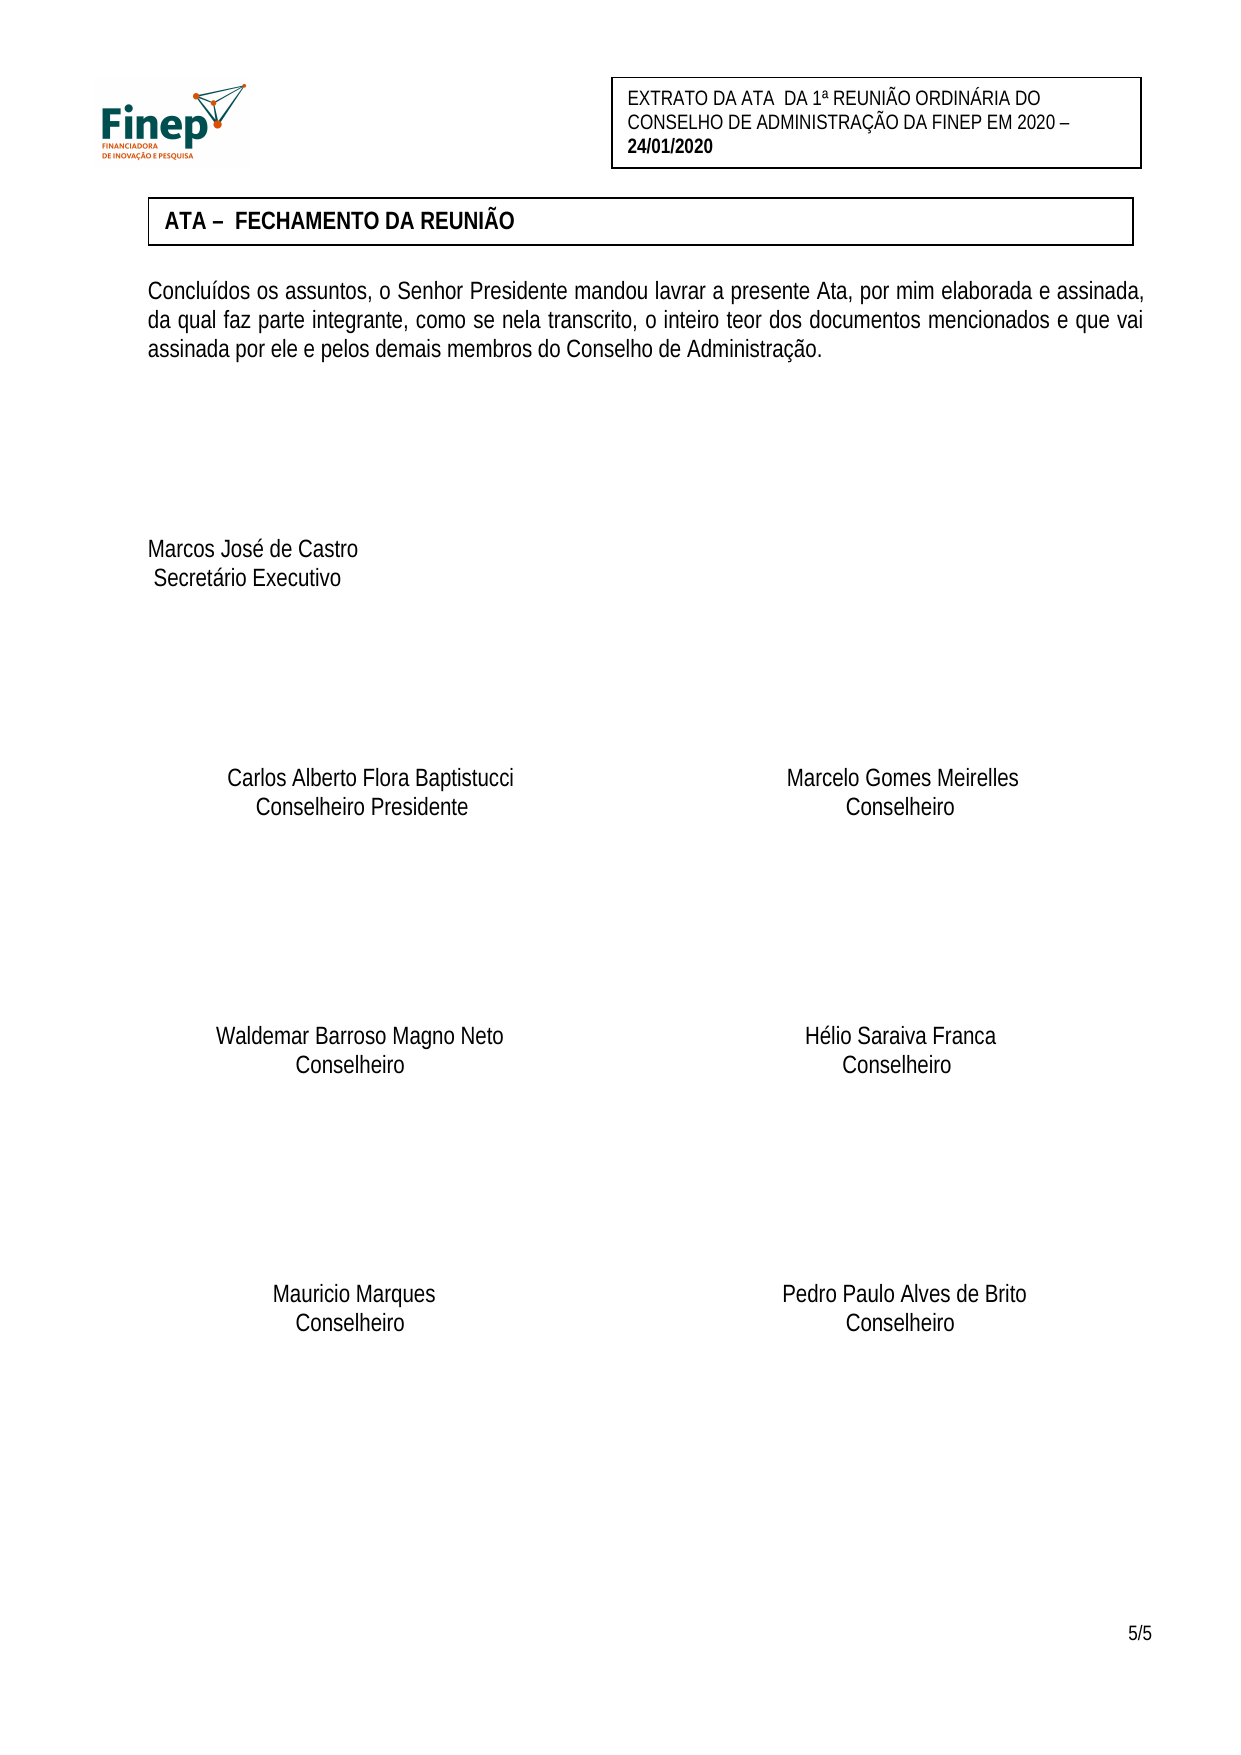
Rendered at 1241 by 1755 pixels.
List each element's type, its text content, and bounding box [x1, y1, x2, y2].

text Waldemar Barroso Magno Neto Hélio Saraiva Franca [148, 1021, 1152, 1050]
text Secretário Executivo [148, 563, 1152, 591]
text Conselheiro Conselheiro [148, 1050, 1152, 1078]
text Carlos Alberto Flora Baptistucci Marcelo Gomes Meirelles [148, 763, 1152, 792]
text Mauricio Marques Pedro Paulo Alves de Brito [148, 1279, 1152, 1307]
text Concluídos os assuntos, o Senhor Presidente mandou lavrar a presente Ata, por mim elaborada e assinada, da qual faz parte integrante, como se nela transcrito, o inteiro teor dos documentos mencionados e que vai assinada por ele e pelos demais membros do Conselho de Administração. [148, 276, 1147, 362]
text ATA – FECHAMENTO DA REUNIÃO [164, 206, 1117, 235]
text Marcos José de Castro [148, 534, 1152, 563]
text Conselheiro Presidente Conselheiro [148, 792, 1152, 849]
text Conselheiro Conselheiro [148, 1307, 1152, 1336]
